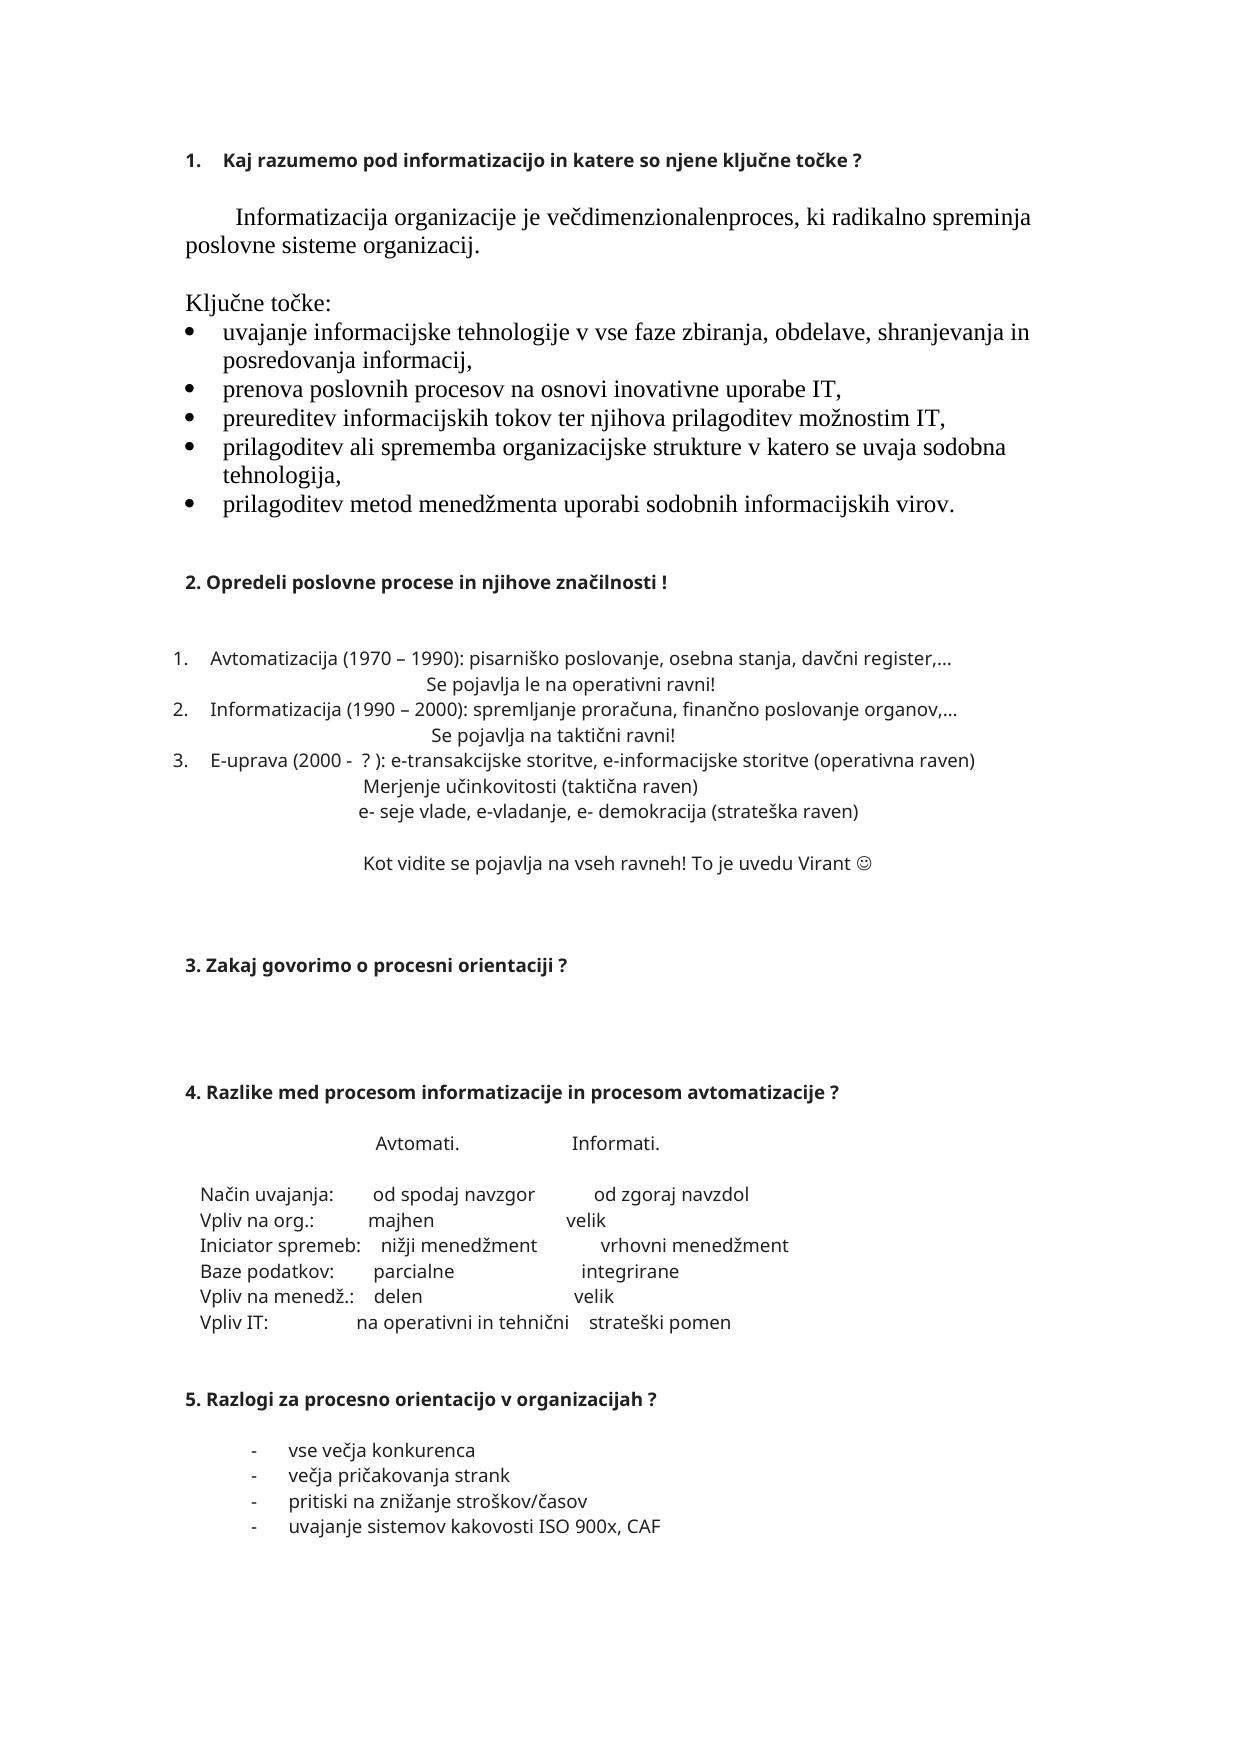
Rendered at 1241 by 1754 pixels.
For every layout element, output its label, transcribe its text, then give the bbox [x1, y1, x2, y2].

list preureditev informacijskih tokov ter njihova prilagoditev možnostim IT, [185, 403, 1093, 432]
text Se pojavlja le na operativni ravni! [173, 671, 1093, 697]
text Ključne točke: [185, 288, 1093, 317]
list prilagoditev ali sprememba organizacijske strukture v katero se uvaja sodobna tehnologija, [185, 432, 1093, 489]
text Avtomati. Informati. [185, 1131, 1093, 1156]
list pritiski na znižanje stroškov/časov [251, 1488, 1093, 1513]
list E-uprava (2000 - ? ): e-transakcijske storitve, e-informacijske storitve (operativna raven) [173, 748, 1093, 773]
text Vpliv IT: na operativni in tehnični strateški pomen [185, 1309, 1093, 1335]
list Informatizacija (1990 – 2000): spremljanje proračuna, finančno poslovanje organov,… [173, 697, 1093, 722]
list Kaj razumemo pod informatizacijo in katere so njene ključne točke ? [185, 148, 1093, 173]
text e- seje vlade, e-vladanje, e- demokracija (strateška raven) [173, 799, 1093, 824]
text Informatizacija organizacije je večdimenzionalenproces, ki radikalno spreminja poslovne sisteme organizacij. [185, 202, 1093, 259]
text 2. Opredeli poslovne procese in njihove značilnosti ! [185, 544, 1093, 595]
text Kot vidite se pojavlja na vseh ravneh! To je uvedu Virant  [173, 850, 1093, 875]
text 5. Razlogi za procesno orientacijo v organizacijah ? [185, 1360, 1093, 1411]
text Način uvajanja: od spodaj navzgor od zgoraj navzdol [185, 1182, 1093, 1207]
text Se pojavlja na taktični ravni! [173, 722, 1093, 748]
list prilagoditev metod menedžmenta uporabi sodobnih informacijskih virov. [185, 489, 1093, 518]
text Vpliv na menedž.: delen velik [185, 1284, 1093, 1309]
text Merjenje učinkovitosti (taktična raven) [173, 773, 1093, 799]
text Baze podatkov: parcialne integrirane [185, 1258, 1093, 1284]
text Iniciator spremeb: nižji menedžment vrhovni menedžment [185, 1233, 1093, 1258]
text Vpliv na org.: majhen velik [185, 1207, 1093, 1233]
text 3. Zakaj govorimo o procesni orientaciji ? [185, 926, 1093, 977]
list prenova poslovnih procesov na osnovi inovativne uporabe IT, [185, 374, 1093, 403]
text 4. Razlike med procesom informatizacije in procesom avtomatizacije ? [185, 1054, 1093, 1105]
list vse večja konkurenca [251, 1437, 1093, 1462]
list uvajanje informacijske tehnologije v vse faze zbiranja, obdelave, shranjevanja in posredovanja informacij, [185, 317, 1093, 374]
list uvajanje sistemov kakovosti ISO 900x, CAF [251, 1513, 1093, 1539]
list Avtomatizacija (1970 – 1990): pisarniško poslovanje, osebna stanja, davčni register,… [173, 646, 1093, 671]
list večja pričakovanja strank [251, 1462, 1093, 1488]
